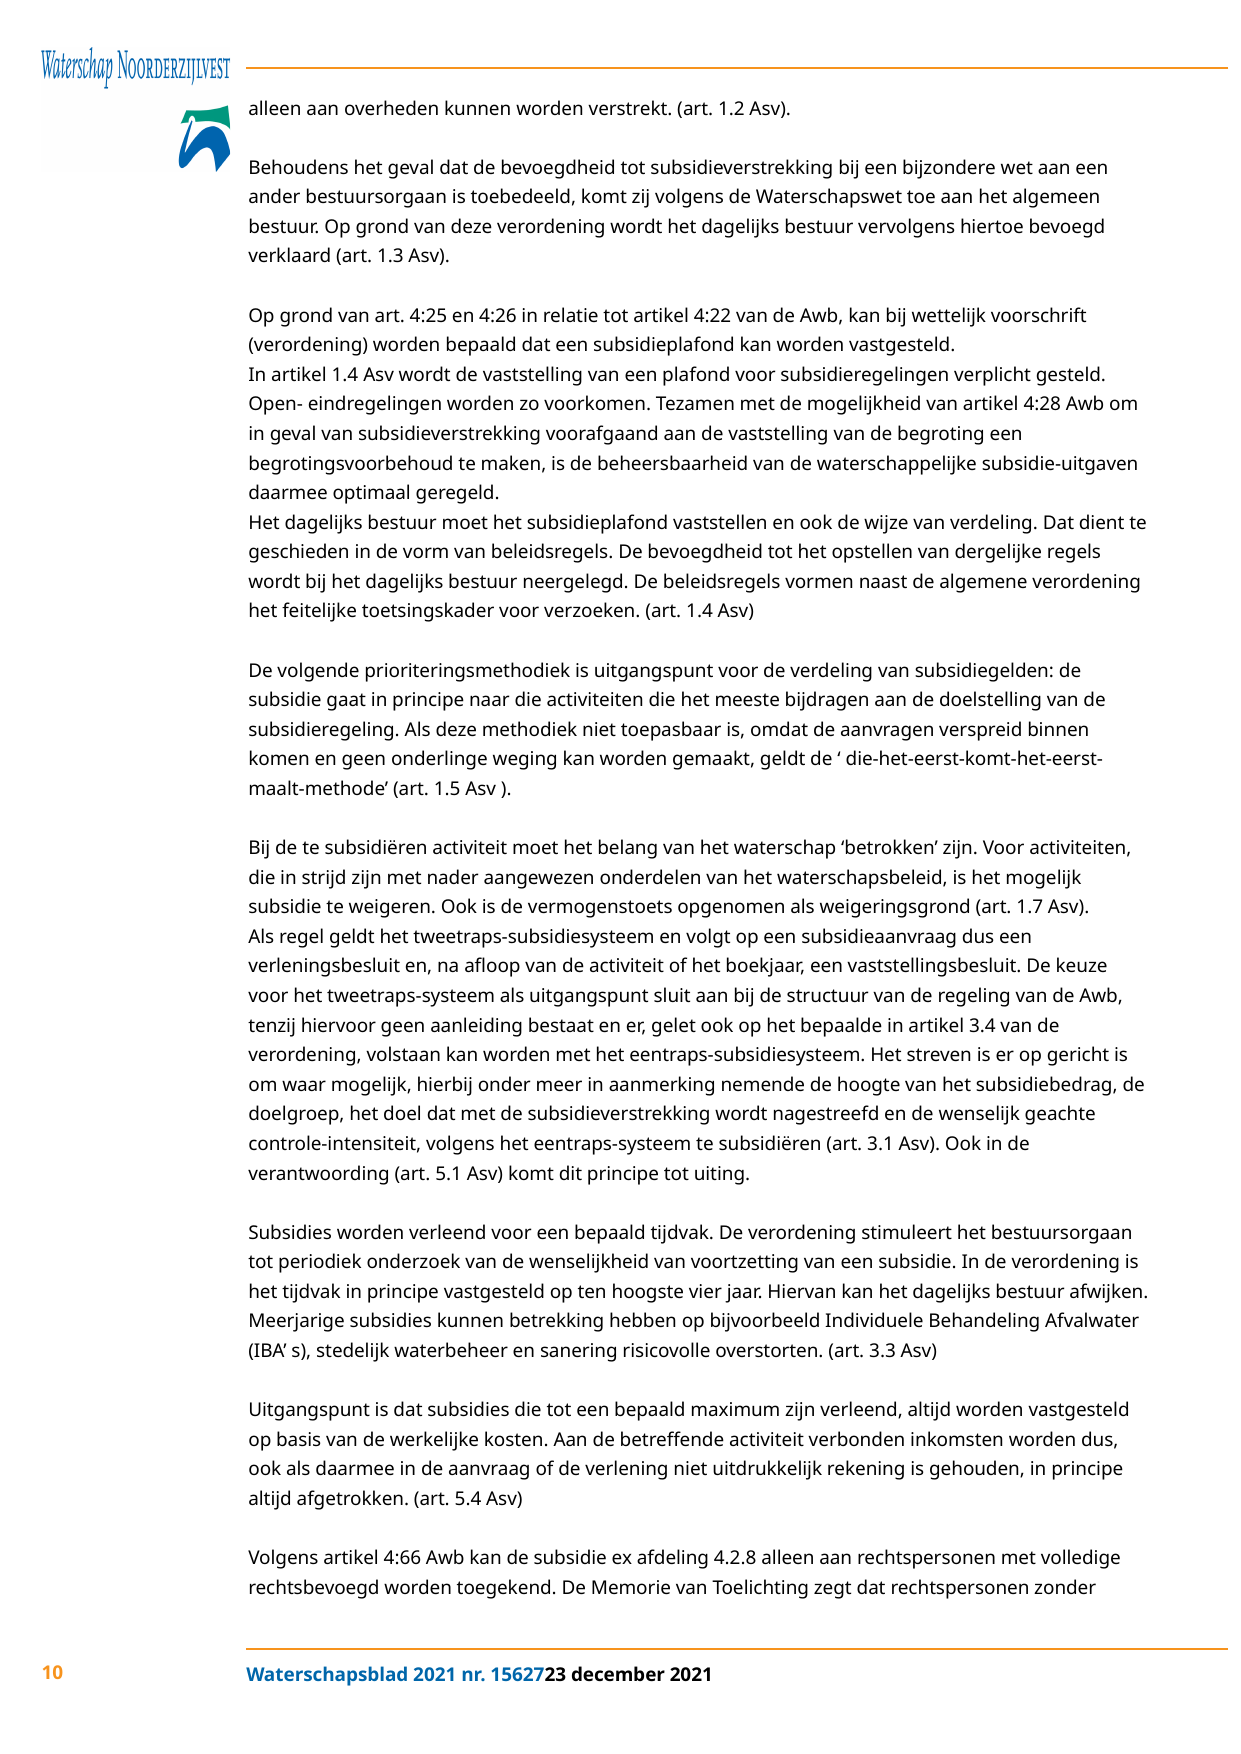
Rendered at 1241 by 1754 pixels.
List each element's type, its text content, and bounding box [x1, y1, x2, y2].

text In artikel 1.4 Asv wordt de vaststelling van een plafond voor subsidieregelingen verplicht gesteld. Open- eindregelingen worden zo voorkomen. Tezamen met de mogelijkheid van artikel 4:28 Awb om in geval van subsidieverstrekking voorafgaand aan de vaststelling van de begroting een begrotingsvoorbehoud te maken, is de beheersbaarheid van de waterschappelijke subsidie-uitgaven daarmee optimaal geregeld. [248, 361, 1152, 505]
picture [41, 47, 231, 172]
text alleen aan overheden kunnen worden verstrekt. (art. 1.2 Asv). [248, 95, 1152, 121]
text Bij de te subsidiëren activiteit moet het belang van het waterschap ‘betrokken’ zijn. Voor activiteiten, die in strijd zijn met nader aangewezen onderdelen van het waterschapsbeleid, is het mogelijk subsidie te weigeren. Ook is de vermogenstoets opgenomen als weigeringsgrond (art. 1.7 Asv). [248, 834, 1152, 919]
text Uitgangspunt is dat subsidies die tot een bepaald maximum zijn verleend, altijd worden vastgesteld op basis van de werkelijke kosten. Aan de betreffende activiteit verbonden inkomsten worden dus, ook als daarmee in de aanvraag of de verlening niet uitdrukkelijk rekening is gehouden, in principe altijd afgetrokken. (art. 5.4 Asv) [248, 1396, 1152, 1511]
text Als regel geldt het tweetraps-subsidiesysteem en volgt op een subsidieaanvraag dus een verleningsbesluit en, na afloop van de activiteit of het boekjaar, een vaststellingsbesluit. De keuze voor het tweetraps-systeem als uitgangspunt sluit aan bij de structuur van de regeling van de Awb, tenzij hiervoor geen aanleiding bestaat en er, gelet ook op het bepaalde in artikel 3.4 van de verordening, volstaan kan worden met het eentraps-subsidiesysteem. Het streven is er op gericht is om waar mogelijk, hierbij onder meer in aanmerking nemende de hoogte van het subsidiebedrag, de doelgroep, het doel dat met de subsidieverstrekking wordt nagestreefd en de wenselijk geachte controle-intensiteit, volgens het eentraps-systeem te subsidiëren (art. 3.1 Asv). Ook in de verantwoording (art. 5.1 Asv) komt dit principe tot uiting. [248, 923, 1152, 1186]
text Subsidies worden verleend voor een bepaald tijdvak. De verordening stimuleert het bestuursorgaan tot periodiek onderzoek van de wenselijkheid van voortzetting van een subsidie. In de verordening is het tijdvak in principe vastgesteld op ten hoogste vier jaar. Hiervan kan het dagelijks bestuur afwijken. Meerjarige subsidies kunnen betrekking hebben op bijvoorbeeld Individuele Behandeling Afvalwater (IBA’ s), stedelijk waterbeheer en sanering risicovolle overstorten. (art. 3.3 Asv) [248, 1219, 1152, 1363]
text Op grond van art. 4:25 en 4:26 in relatie tot artikel 4:22 van de Awb, kan bij wettelijk voorschrift (verordening) worden bepaald dat een subsidieplafond kan worden vastgesteld. [248, 302, 1152, 357]
text De volgende prioriteringsmethodiek is uitgangspunt voor de verdeling van subsidiegelden: de subsidie gaat in principe naar die activiteiten die het meeste bijdragen aan de doelstelling van de subsidieregeling. Als deze methodiek niet toepasbaar is, omdat de aanvragen verspreid binnen komen en geen onderlinge weging kan worden gemaakt, geldt de ‘ die-het-eerst-komt-het-eerst-maalt-methode’ (art. 1.5 Asv ). [248, 657, 1152, 801]
text Behoudens het geval dat de bevoegdheid tot subsidieverstrekking bij een bijzondere wet aan een ander bestuursorgaan is toebedeeld, komt zij volgens de Waterschapswet toe aan het algemeen bestuur. Op grond van deze verordening wordt het dagelijks bestuur vervolgens hiertoe bevoegd verklaard (art. 1.3 Asv). [248, 154, 1152, 268]
text Het dagelijks bestuur moet het subsidieplafond vaststellen en ook de wijze van verdeling. Dat dient te geschieden in de vorm van beleidsregels. De bevoegdheid tot het opstellen van dergelijke regels wordt bij het dagelijks bestuur neergelegd. De beleidsregels vormen naast de algemene verordening het feitelijke toetsingskader voor verzoeken. (art. 1.4 Asv) [248, 509, 1152, 623]
text Volgens artikel 4:66 Awb kan de subsidie ex afdeling 4.2.8 alleen aan rechtspersonen met volledige rechtsbevoegd worden toegekend. De Memorie van Toelichting zegt dat rechtspersonen zonder [248, 1544, 1152, 1600]
